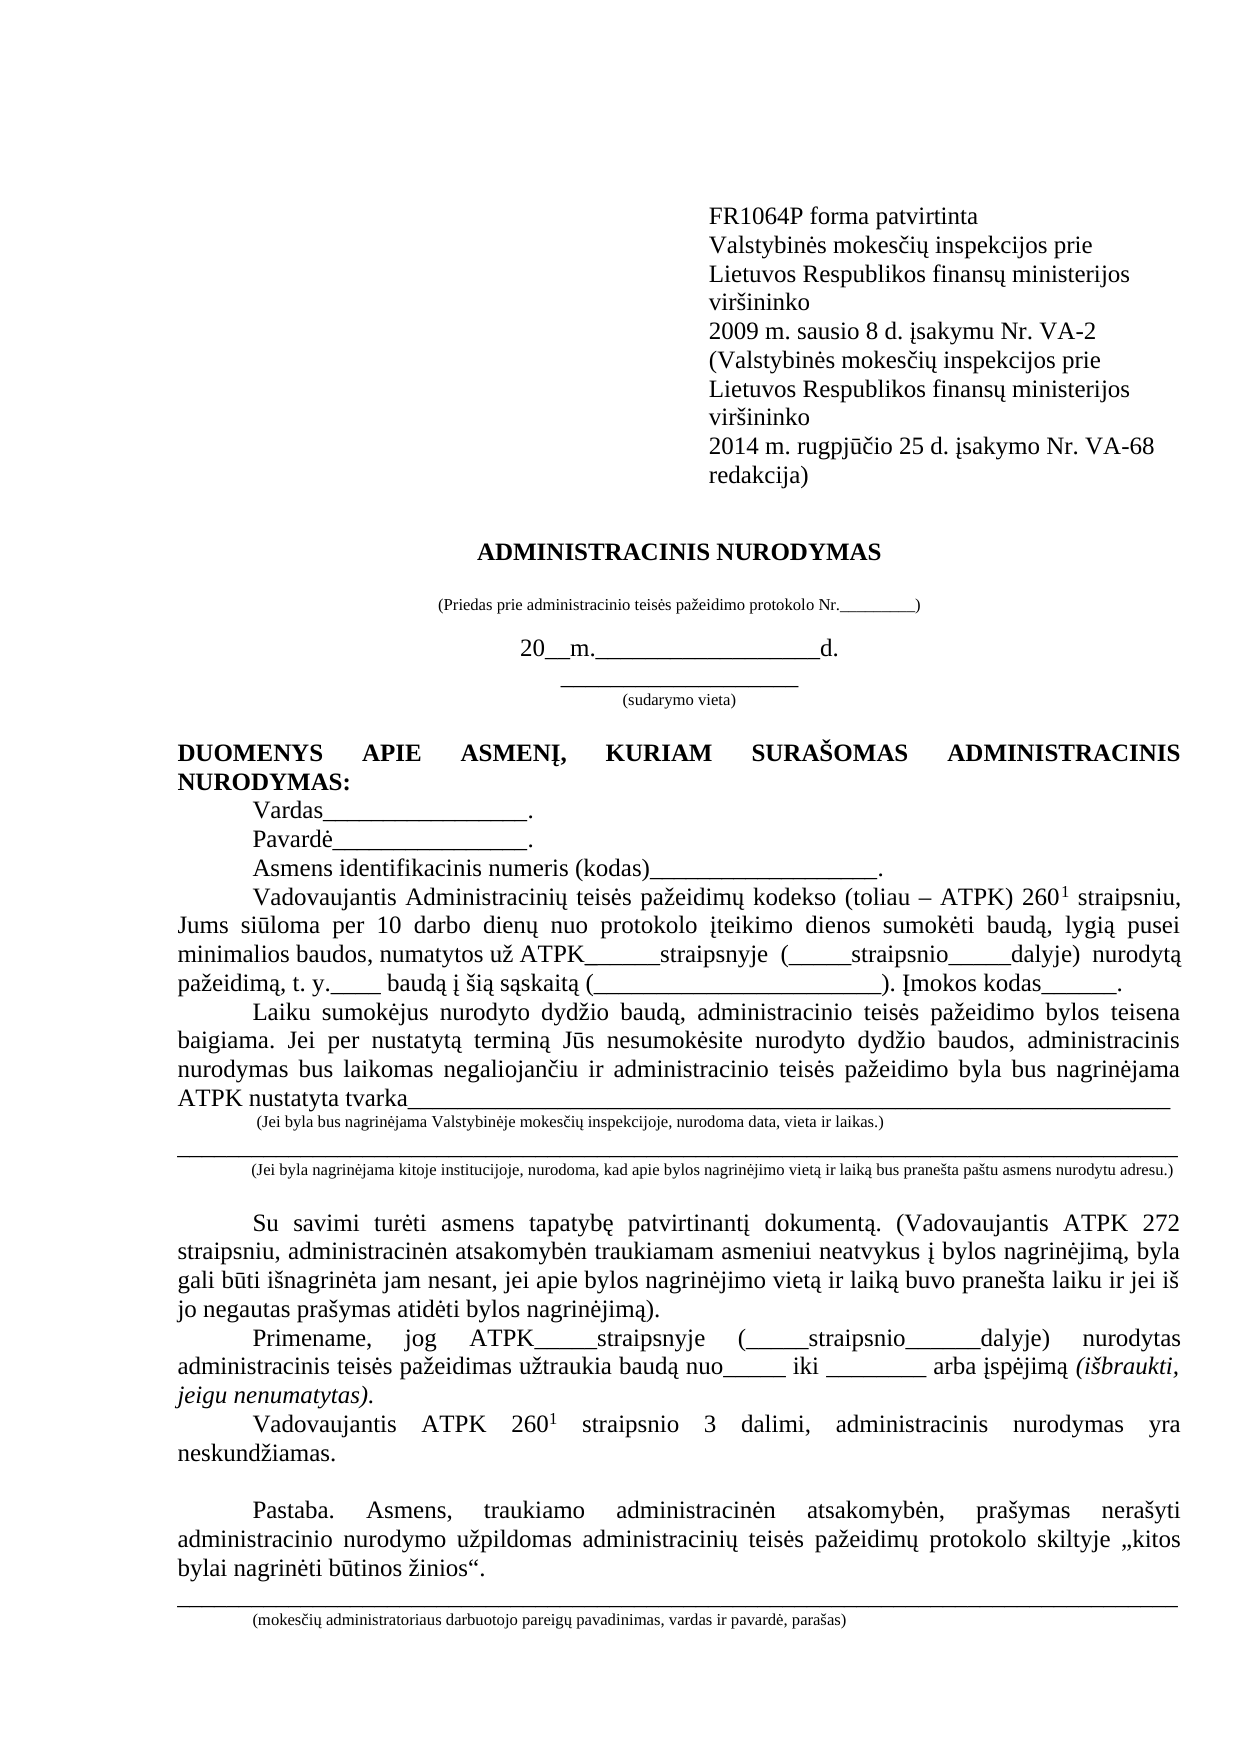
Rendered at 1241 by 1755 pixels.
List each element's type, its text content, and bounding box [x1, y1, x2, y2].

text Vadovaujantis Administracinių teisės pažeidimų kodekso (toliau – ATPK) 2601 straipsniu, Jums siūloma per 10 darbo dienų nuo protokolo įteikimo dienos sumokėti baudą, lygią pusei minimalios baudos, numatytos už ATPK ______straipsnyje (_____straipsnio_____dalyje) nurodytą pažeidimą, t. y.____ baudą į šią sąskaitą (_______________________). Įmokos kodas______. [177, 882, 1181, 997]
text Laiku sumokėjus nurodyto dydžio baudą, administracinio teisės pažeidimo bylos teisena baigiama. Jei per nustatytą terminą Jūs nesumokėsite nurodyto dydžio baudos, administracinis nurodymas bus laikomas negaliojančiu ir administracinio teisės pažeidimo byla bus nagrinėjama ATPK nustatyta tvarka_____________________________________________________________ [177, 997, 1181, 1112]
text Su savimi turėti asmens tapatybę patvirtinantį dokumentą. (Vadovaujantis ATPK 272 straipsniu, administracinėn atsakomybėn traukiamam asmeniui neatvykus į bylos nagrinėjimą, byla gali būti išnagrinėta jam nesant, jei apie bylos nagrinėjimo vietą ir laiką buvo pranešta laiku ir jei iš jo negautas prašymas atidėti bylos nagrinėjimą). [177, 1208, 1181, 1323]
text Lietuvos Respublikos finansų ministerijos viršininko [709, 259, 1181, 316]
text Vardas . [177, 796, 1181, 824]
text (Valstybinės mokesčių inspekcijos prie [709, 345, 1181, 374]
text ___________________ [177, 661, 1181, 690]
text (sudarymo vieta) [177, 690, 1181, 709]
text Asmens identifikacinis numeris (kodas) . [177, 853, 1181, 882]
text Primename, jog ATPK_____straipsnyje (_____straipsnio______dalyje) nurodytas administracinis teisės pažeidimas užtraukia baudą nuo_____ iki ________ arba įspėjimą (išbraukti, jeigu nenumatytas). [177, 1323, 1181, 1409]
text Pavardė . [177, 824, 1181, 853]
text (Jei byla nagrinėjama kitoje institucijoje, nurodoma, kad apie bylos nagrinėjimo vietą ir laiką bus pranešta paštu asmens nurodytu adresu.) [177, 1160, 1181, 1179]
text (Jei byla bus nagrinėjama Valstybinėje mokesčių inspekcijoje, nurodoma data, vieta ir laikas.) [177, 1112, 1181, 1131]
text 20__m. d. [177, 633, 1181, 661]
text DUOMENYS APIE ASMENĮ, KURIAM SURAŠOMAS ADMINISTRACINIS NURODYMAS: [177, 738, 1181, 796]
text (mokesčių administratoriaus darbuotojo pareigų pavadinimas, vardas ir pavardė, parašas) [177, 1610, 1181, 1629]
text (Priedas prie administracinio teisės pažeidimo protokolo Nr._________) [177, 594, 1181, 613]
text FR1064P forma patvirtinta [709, 201, 1181, 230]
text Valstybinės mokesčių inspekcijos prie [709, 230, 1181, 259]
text Pastaba. Asmens, traukiamo administracinėn atsakomybėn, prašymas nerašyti administracinio nurodymo užpildomas administracinių teisės pažeidimų protokolo skiltyje „kitos bylai nagrinėti būtinos žinios“. [177, 1495, 1181, 1581]
text 2014 m. rugpjūčio 25 d. įsakymo Nr. VA-68 redakcija) [709, 431, 1181, 489]
text Lietuvos Respublikos finansų ministerijos viršininko [709, 374, 1181, 431]
text 2009 m. sausio 8 d. įsakymu Nr. VA-2 [709, 316, 1181, 345]
text Vadovaujantis ATPK 2601 straipsnio 3 dalimi, administracinis nurodymas yra neskundžiamas. [177, 1409, 1181, 1466]
text ADMINISTRACINIS NURODYMAS [177, 537, 1181, 566]
